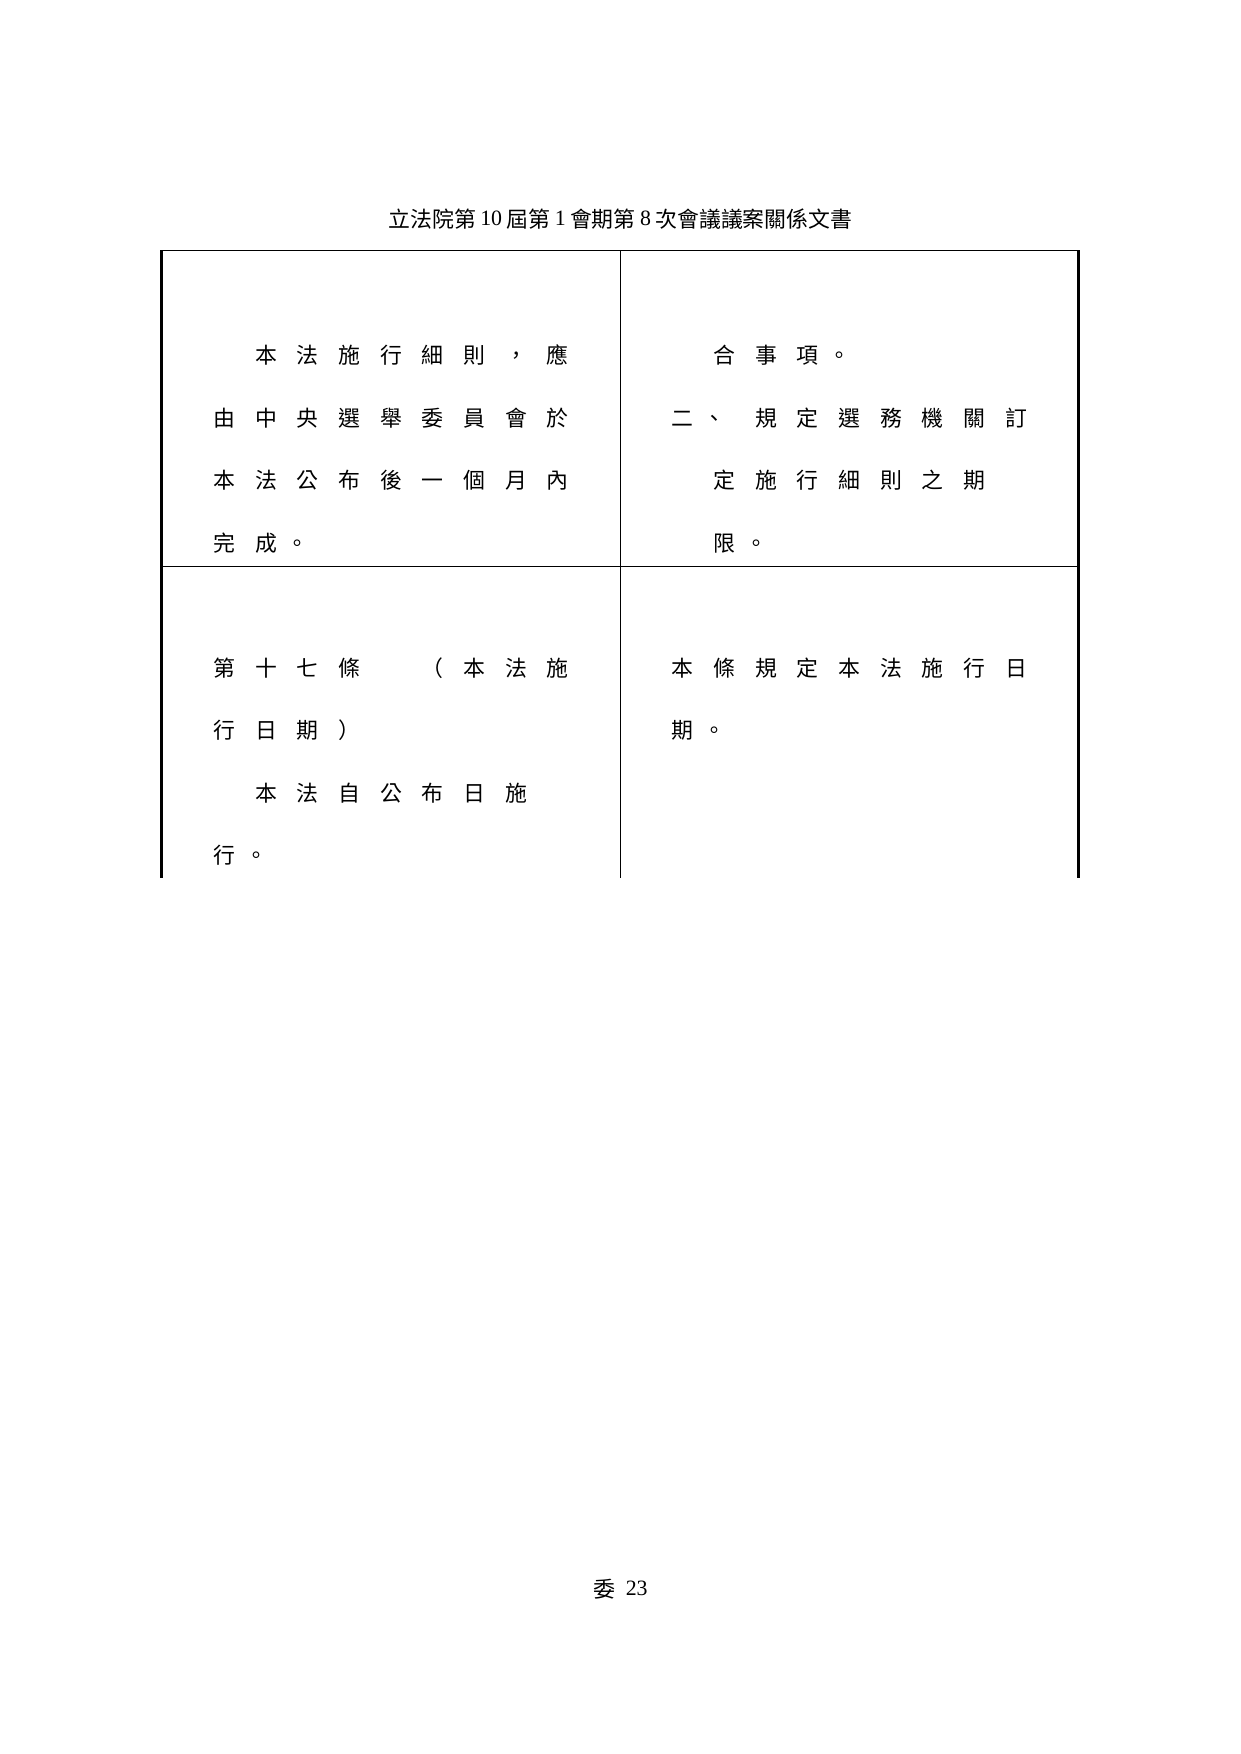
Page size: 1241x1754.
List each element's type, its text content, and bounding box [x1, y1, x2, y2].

table_cell 合事項。 二、規定選務機關訂定施行細則之期限。 [621, 251, 1077, 566]
table_cell 本法施行細則，應由中央選舉委員會於本法公布後一個月內完成。 [163, 251, 620, 566]
table_cell 本條規定本法施行日期。 [621, 567, 1077, 878]
table_cell 第十七條 （本法施行日期） 本法自公布日施行。 [163, 567, 620, 878]
